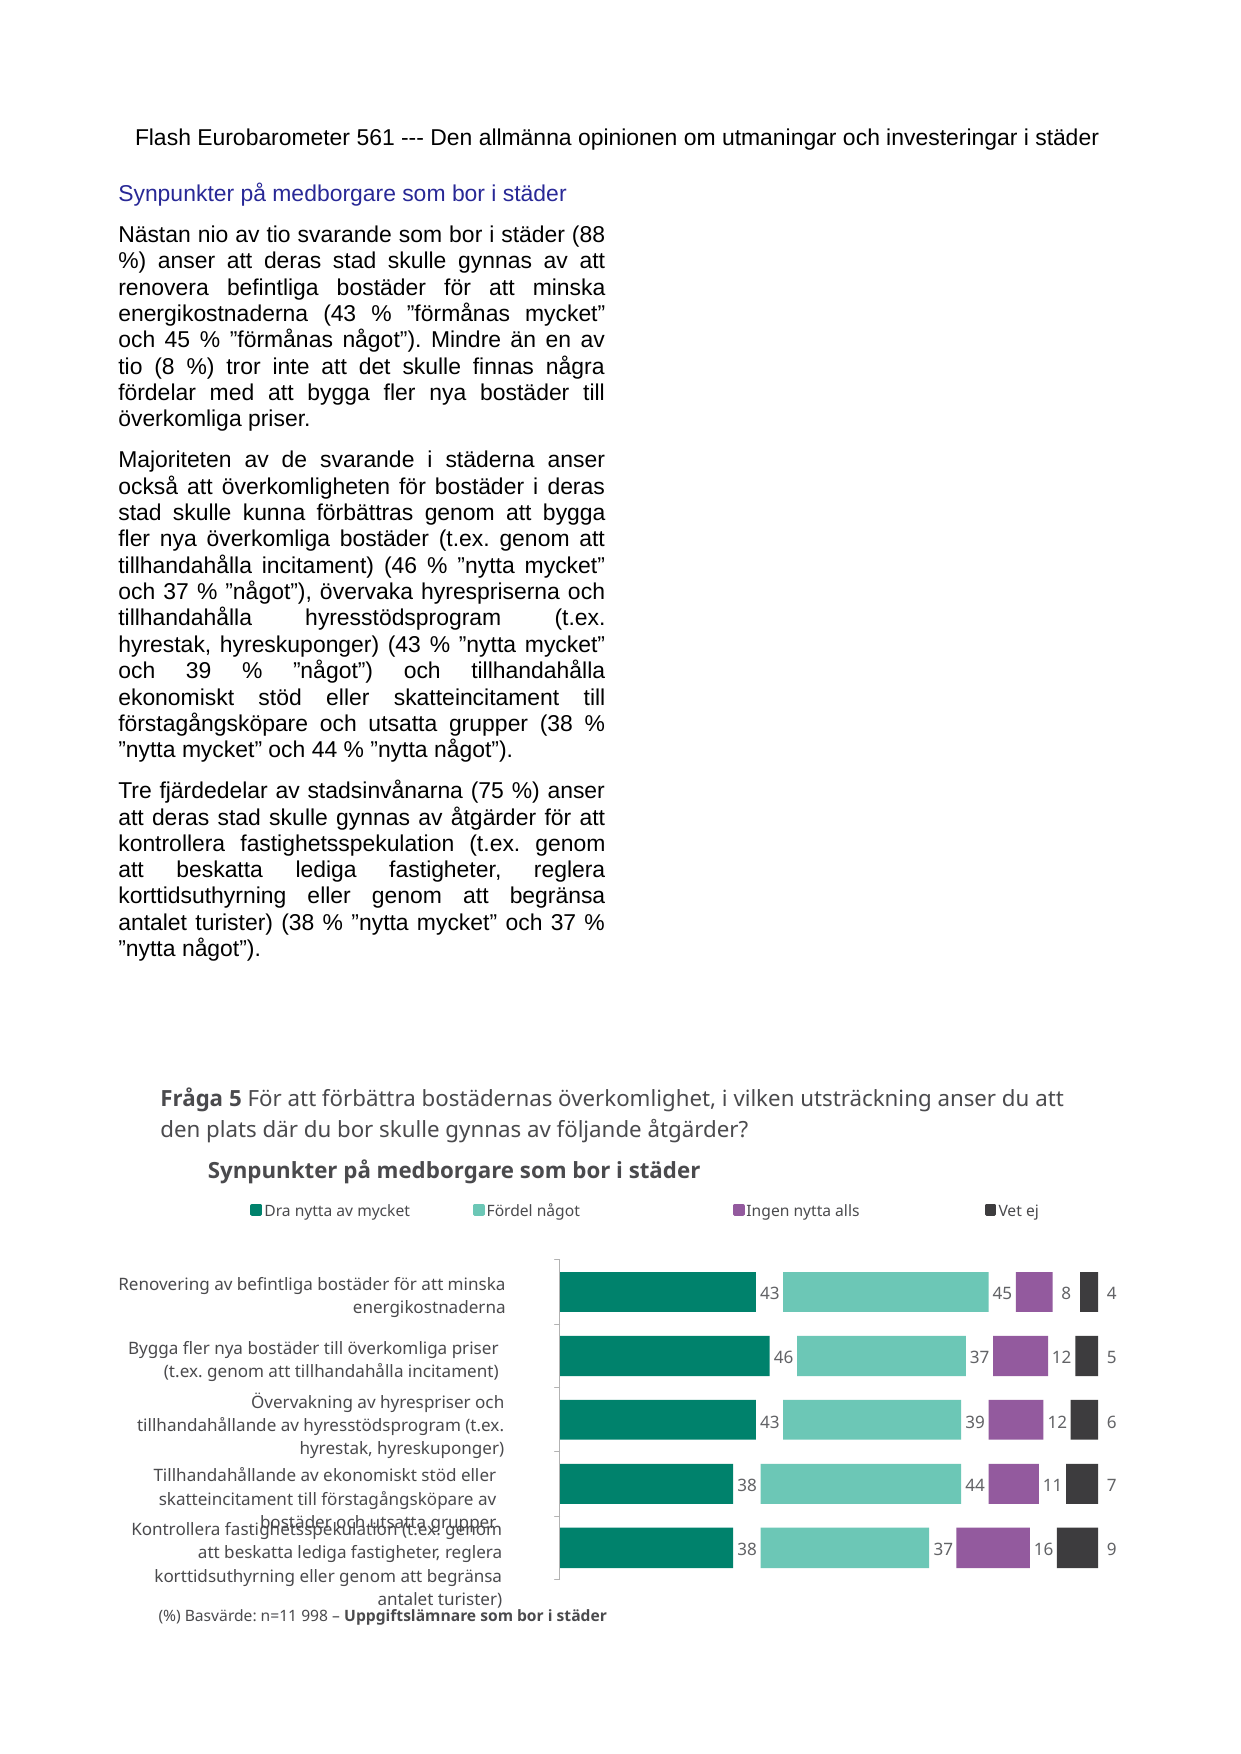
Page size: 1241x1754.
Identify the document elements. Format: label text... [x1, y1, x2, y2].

text Majoriteten av de svarande i städerna anser också att överkomligheten för bostäder i deras stad skulle kunna förbättras genom att bygga fler nya överkomliga bostäder (t.ex. genom att tillhandahålla incitament) (46 % ”nytta mycket” och 37 % ”något”), övervaka hyrespriserna och tillhandahålla hyresstödsprogram (t.ex. hyrestak, hyreskuponger) (43 % ”nytta mycket” och 39 % ”något”) och tillhandahålla ekonomiskt stöd eller skatteincitament till förstagångsköpare och utsatta grupper (38 % ”nytta mycket” och 44 % ”nytta något”). [118, 446, 605, 762]
text Nästan nio av tio svarande som bor i städer (88 %) anser att deras stad skulle gynnas av att renovera befintliga bostäder för att minska energikostnaderna (43 % ”förmånas mycket” och 45 % ”förmånas något”). Mindre än en av tio (8 %) tror inte att det skulle finnas några fördelar med att bygga fler nya bostäder till överkomliga priser. [118, 221, 605, 432]
text Tre fjärdedelar av stadsinvånarna (75 %) anser att deras stad skulle gynnas av åtgärder för att kontrollera fastighetsspekulation (t.ex. genom att beskatta lediga fastigheter, reglera korttidsuthyrning eller genom att begränsa antalet turister) (38 % ”nytta mycket” och 37 % ”nytta något”). [118, 777, 605, 962]
text Synpunkter på medborgare som bor i städer [118, 180, 605, 206]
